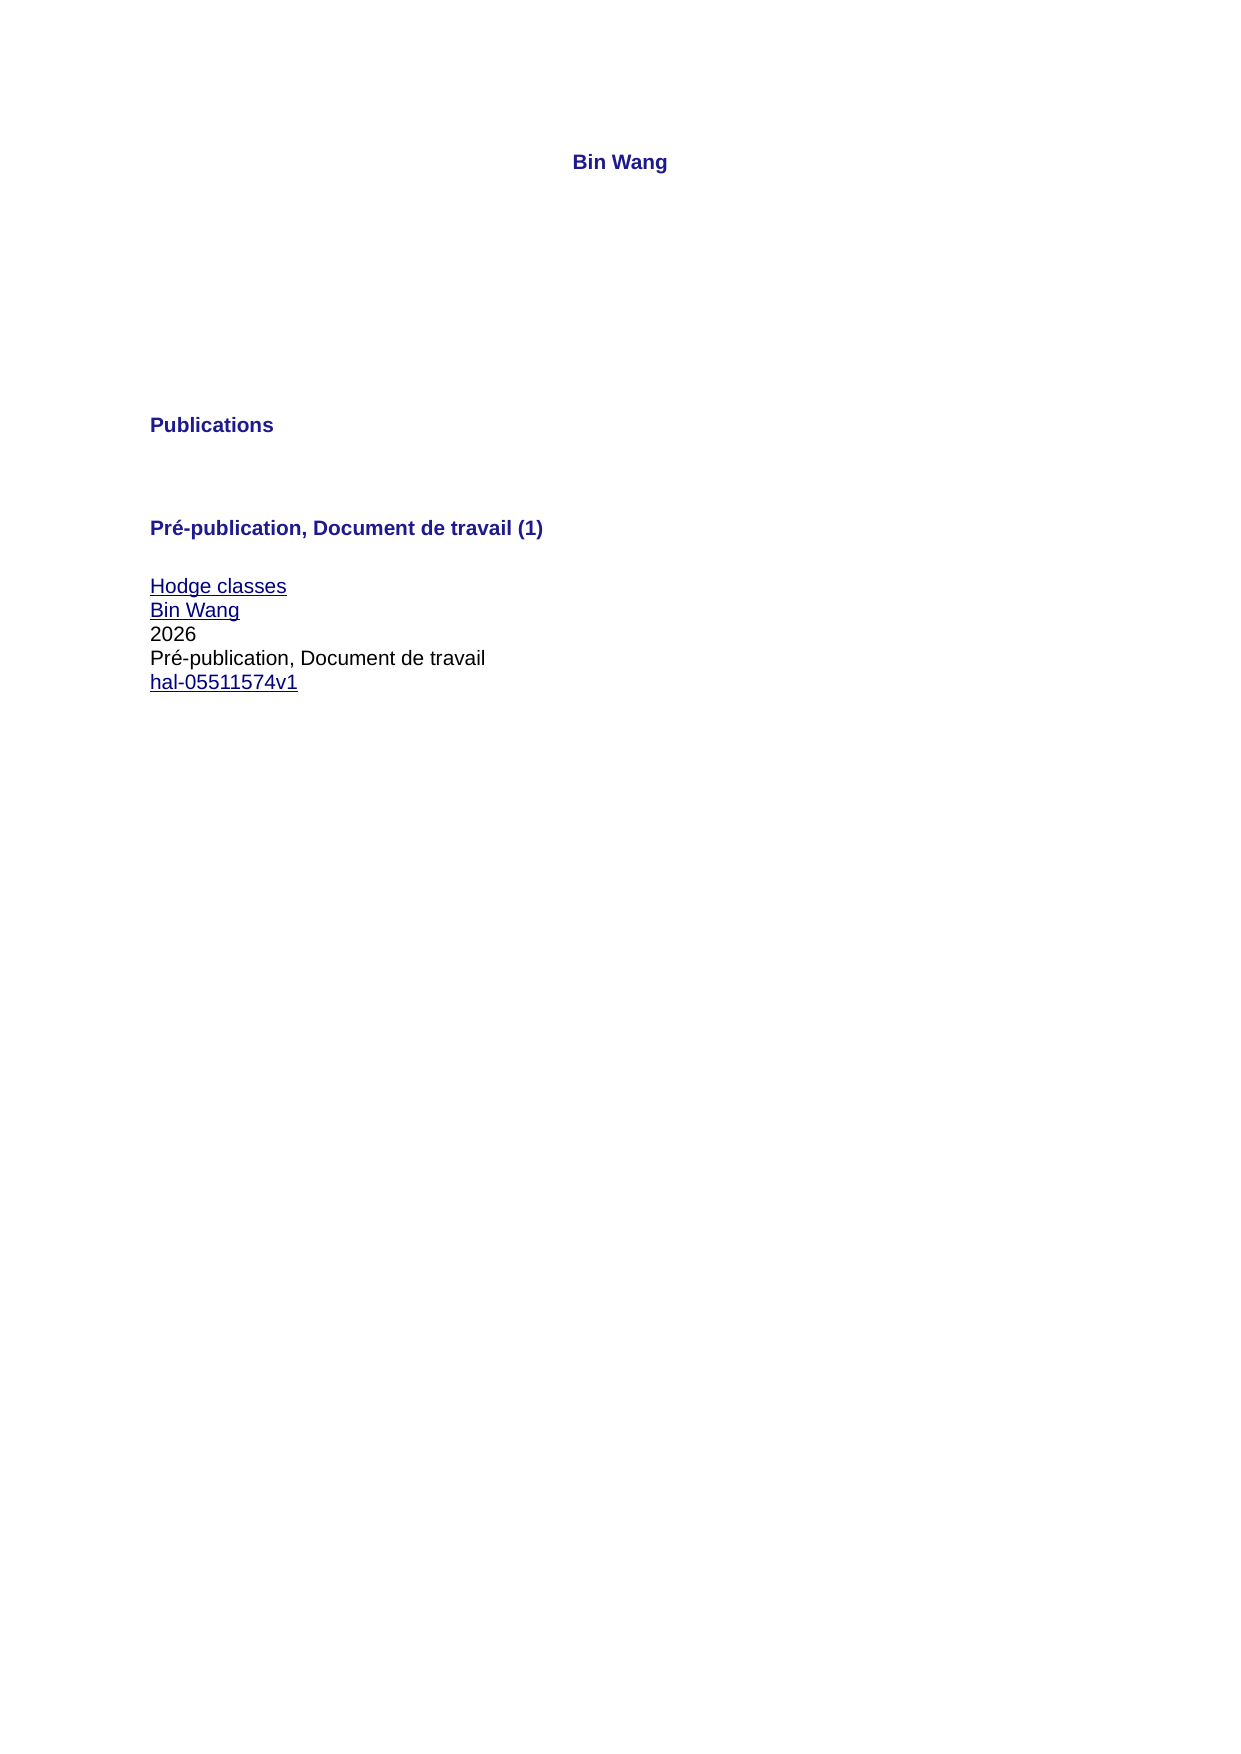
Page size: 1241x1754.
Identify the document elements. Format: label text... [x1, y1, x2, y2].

subtitle Bin Wang [150, 150, 1090, 174]
table_header Hodge classes Bin Wang 2026 Pré-publication, Document de travail hal-05511574v1 [150, 574, 1090, 694]
subtitle Pré-publication, Document de travail (1) [150, 516, 1090, 539]
subtitle Publications [150, 412, 1090, 436]
